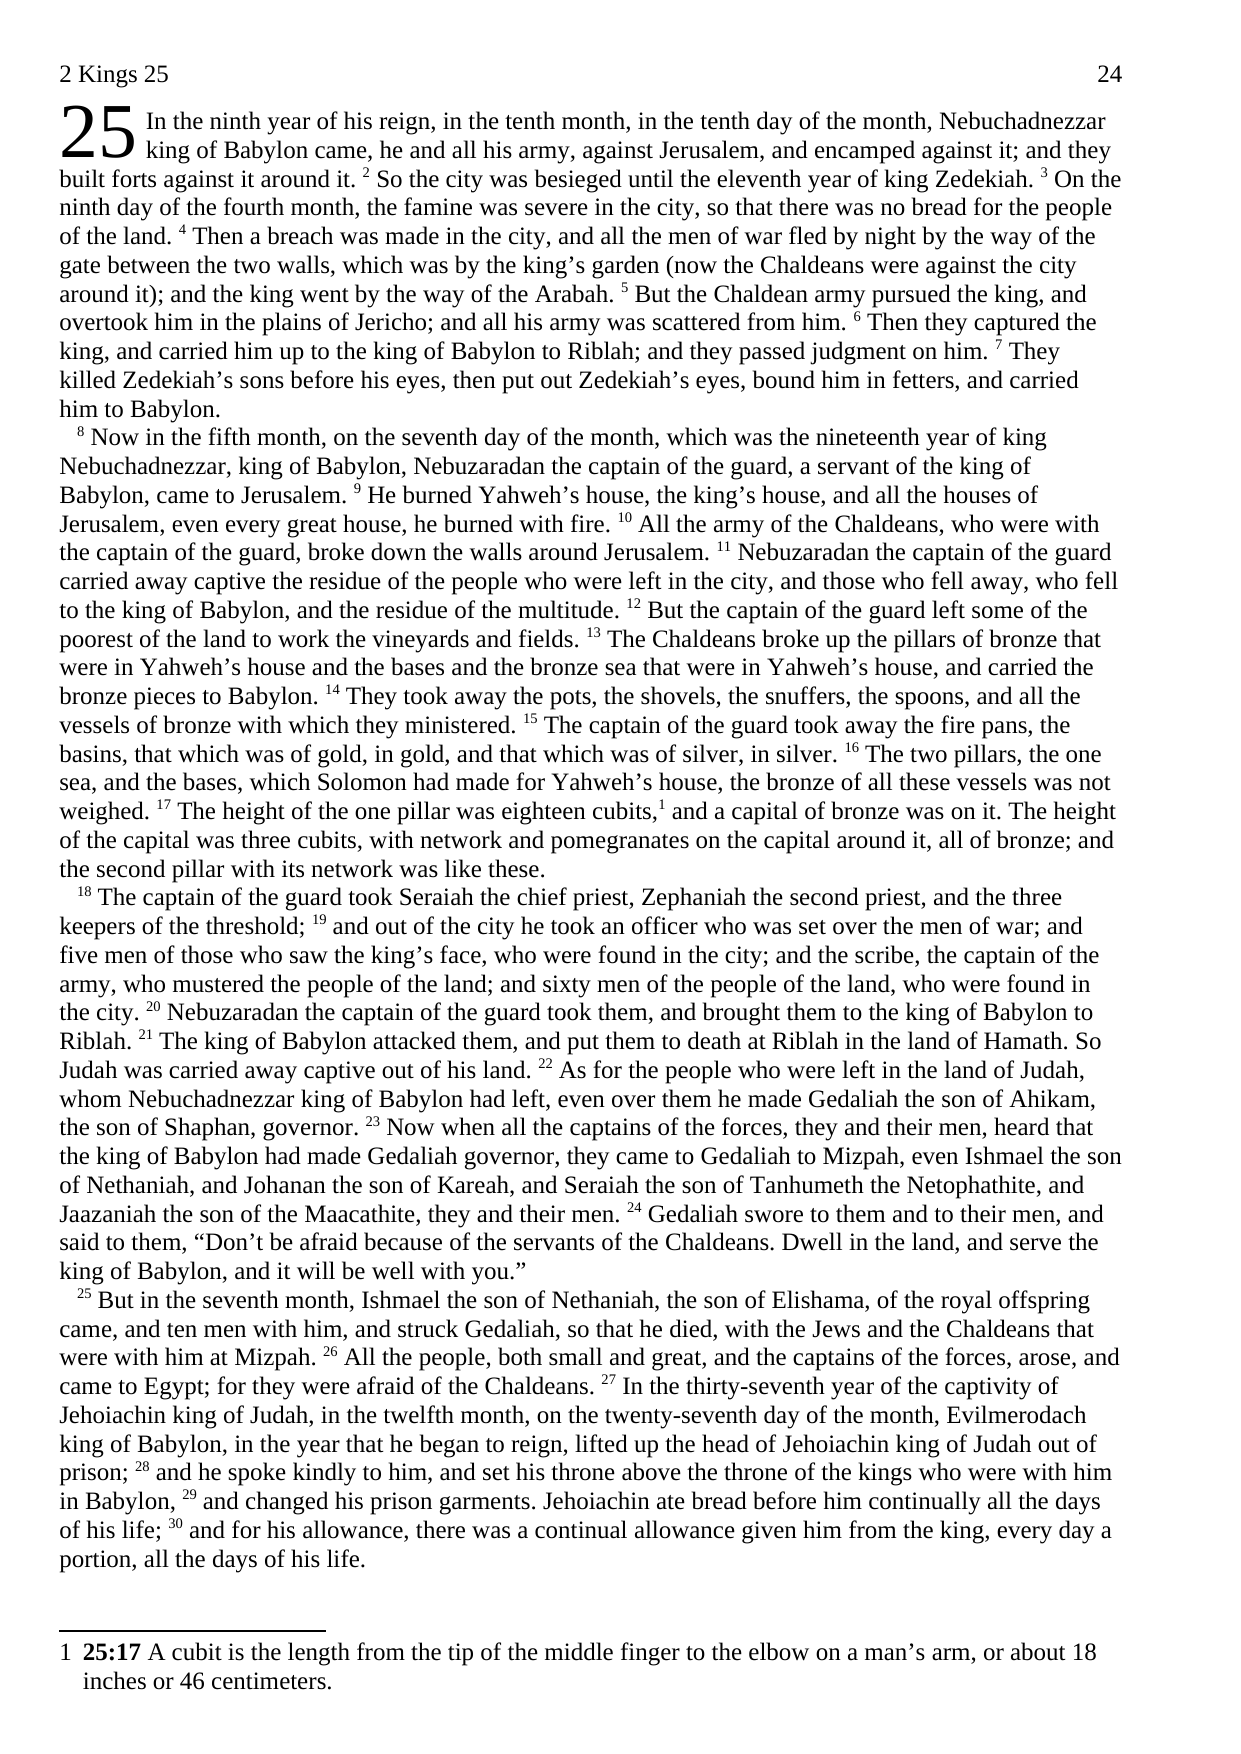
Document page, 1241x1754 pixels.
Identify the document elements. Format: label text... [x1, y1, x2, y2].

text 8 Now in the fifth month, on the seventh day of the month, which was the nineteenth year of king Nebuchadnezzar, king of Babylon, Nebuzaradan the captain of the guard, a servant of the king of Babylon, came to Jerusalem. 9 He burned Yahweh’s house, the king’s house, and all the houses of Jerusalem, even every great house, he burned with fire. 10 All the army of the Chaldeans, who were with the captain of the guard, broke down the walls around Jerusalem. 11 Nebuzaradan the captain of the guard carried away captive the residue of the people who were left in the city, and those who fell away, who fell to the king of Babylon, and the residue of the multitude. 12 But the captain of the guard left some of the poorest of the land to work the vineyards and fields. 13 The Chaldeans broke up the pillars of bronze that were in Yahweh’s house and the bases and the bronze sea that were in Yahweh’s house, and carried the bronze pieces to Babylon. 14 They took away the pots, the shovels, the snuffers, the spoons, and all the vessels of bronze with which they ministered. 15 The captain of the guard took away the fire pans, the basins, that which was of gold, in gold, and that which was of silver, in silver. 16 The two pillars, the one sea, and the bases, which Solomon had made for Yahweh’s house, the bronze of all these vessels was not weighed. 17 The height of the one pillar was eighteen cubits, and a capital of bronze was on it. The height of the capital was three cubits, with network and pomegranates on the capital around it, all of bronze; and the second pillar with its network was like these. [59, 422, 1122, 882]
text 25:17 A cubit is the length from the tip of the middle finger to the elbow on a man’s arm, or about 18 inches or 46 centimeters. [59, 1637, 1122, 1695]
text 18 The captain of the guard took Seraiah the chief priest, Zephaniah the second priest, and the three keepers of the threshold; 19 and out of the city he took an officer who was set over the men of war; and five men of those who saw the king’s face, who were found in the city; and the scribe, the captain of the army, who mustered the people of the land; and sixty men of the people of the land, who were found in the city. 20 Nebuzaradan the captain of the guard took them, and brought them to the king of Babylon to Riblah. 21 The king of Babylon attacked them, and put them to death at Riblah in the land of Hamath. So Judah was carried away captive out of his land. 22 As for the people who were left in the land of Judah, whom Nebuchadnezzar king of Babylon had left, even over them he made Gedaliah the son of Ahikam, the son of Shaphan, governor. 23 Now when all the captains of the forces, they and their men, heard that the king of Babylon had made Gedaliah governor, they came to Gedaliah to Mizpah, even Ishmael the son of Nethaniah, and Johanan the son of Kareah, and Seraiah the son of Tanhumeth the Netophathite, and Jaazaniah the son of the Maacathite, they and their men. 24 Gedaliah swore to them and to their men, and said to them, “Don’t be afraid because of the servants of the Chaldeans. Dwell in the land, and serve the king of Babylon, and it will be well with you.” [59, 882, 1122, 1285]
text 25In the ninth year of his reign, in the tenth month, in the tenth day of the month, Nebuchadnezzar king of Babylon came, he and all his army, against Jerusalem, and encamped against it; and they built forts against it around it. 2 So the city was besieged until the eleventh year of king Zedekiah. 3 On the ninth day of the fourth month, the famine was severe in the city, so that there was no bread for the people of the land. 4 Then a breach was made in the city, and all the men of war fled by night by the way of the gate between the two walls, which was by the king’s garden (now the Chaldeans were against the city around it); and the king went by the way of the Arabah. 5 But the Chaldean army pursued the king, and overtook him in the plains of Jericho; and all his army was scattered from him. 6 Then they captured the king, and carried him up to the king of Babylon to Riblah; and they passed judgment on him. 7 They killed Zedekiah’s sons before his eyes, then put out Zedekiah’s eyes, bound him in fetters, and carried him to Babylon. [59, 106, 1122, 422]
text 25 But in the seventh month, Ishmael the son of Nethaniah, the son of Elishama, of the royal offspring came, and ten men with him, and struck Gedaliah, so that he died, with the Jews and the Chaldeans that were with him at Mizpah. 26 All the people, both small and great, and the captains of the forces, arose, and came to Egypt; for they were afraid of the Chaldeans. 27 In the thirty-seventh year of the captivity of Jehoiachin king of Judah, in the twelfth month, on the twenty-seventh day of the month, Evilmerodach king of Babylon, in the year that he began to reign, lifted up the head of Jehoiachin king of Judah out of prison; 28 and he spoke kindly to him, and set his throne above the throne of the kings who were with him in Babylon, 29 and changed his prison garments. Jehoiachin ate bread before him continually all the days of his life; 30 and for his allowance, there was a continual allowance given him from the king, every day a portion, all the days of his life. [59, 1285, 1122, 1572]
